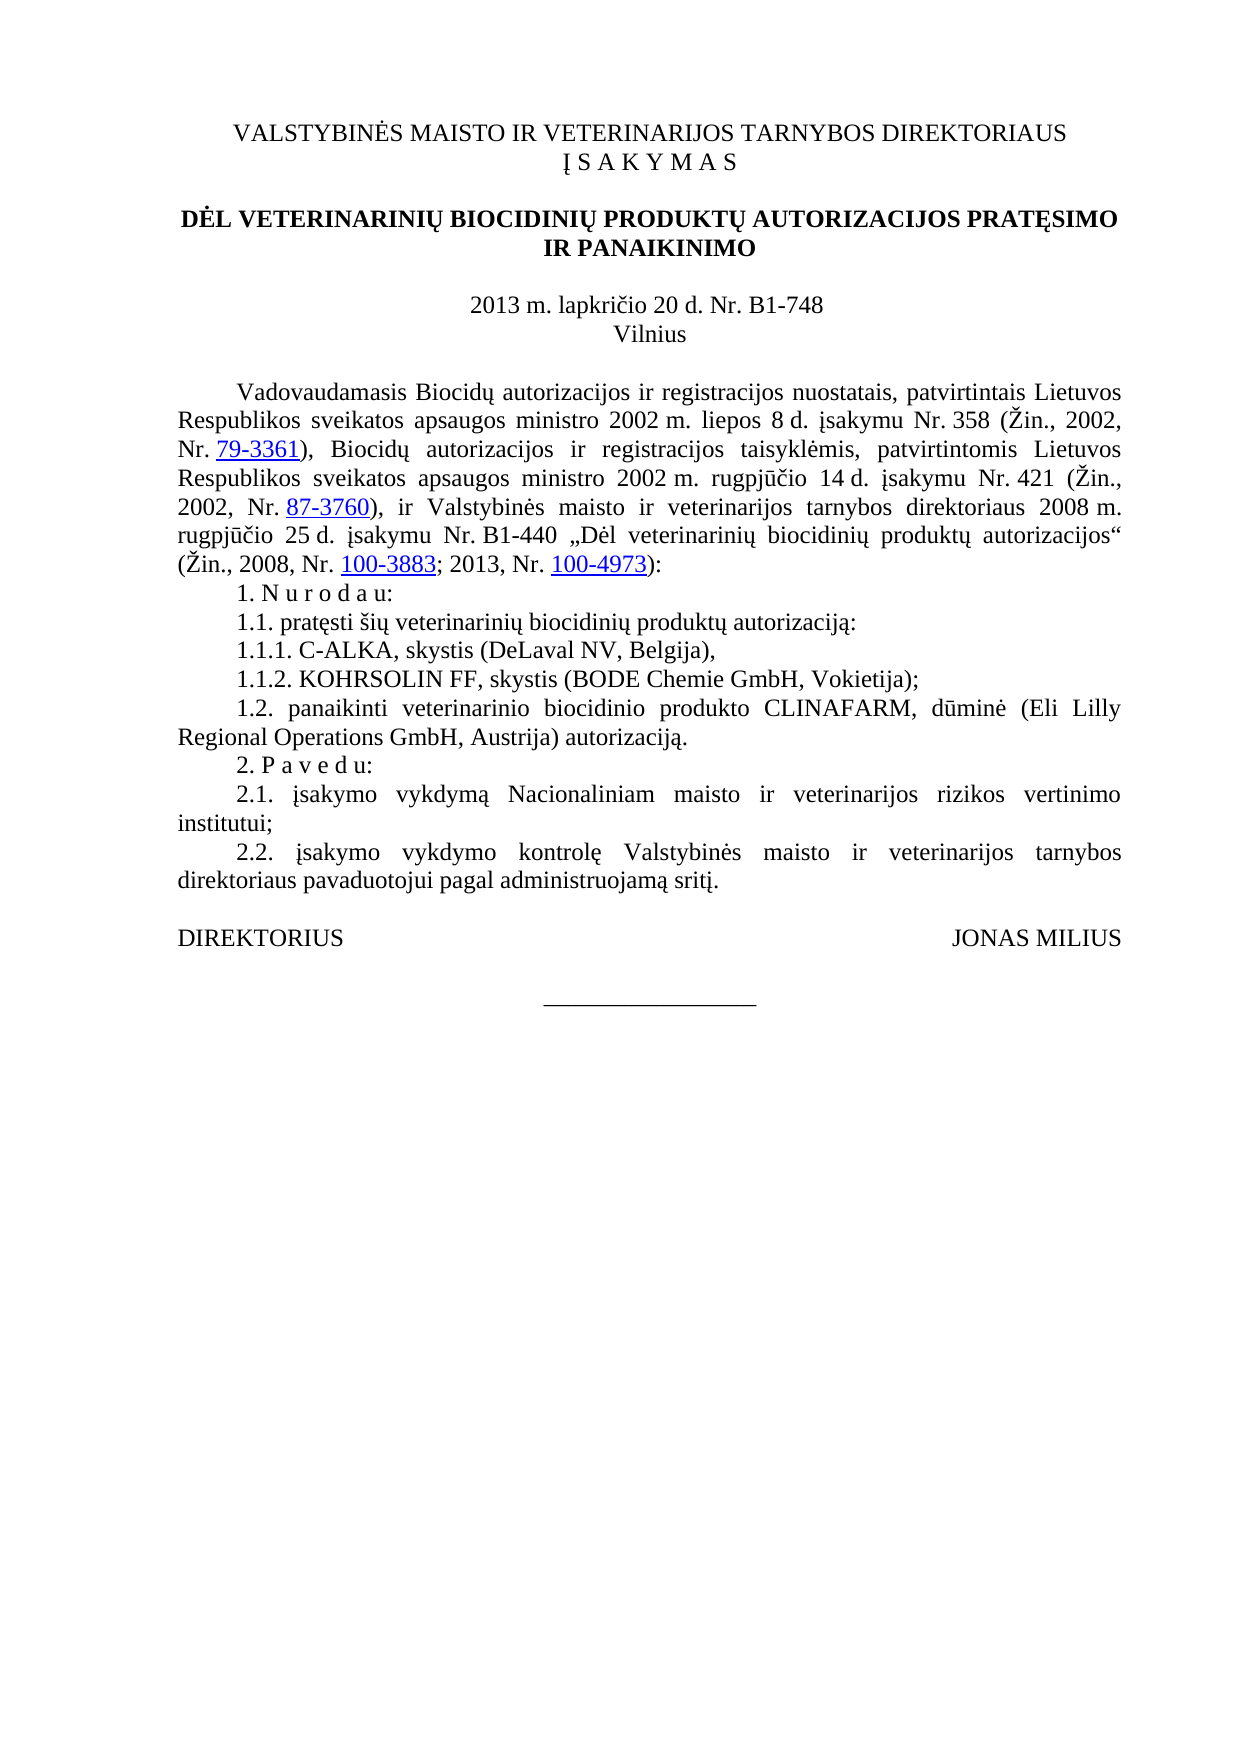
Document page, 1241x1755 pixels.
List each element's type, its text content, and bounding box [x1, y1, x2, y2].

text 1. N u r o d a u: [177, 578, 1122, 607]
text 1.1.2. KOHRSOLIN FF, skystis (BODE Chemie GmbH, Vokietija); [177, 664, 1122, 693]
text DĖL veterinarinių biocidinių produktų AUTORIZACIJOS PRATĘSIMO ir panaikinimo [177, 204, 1122, 262]
text 2. P a v e d u: [177, 751, 1122, 779]
text Direktorius Jonas Milius [177, 923, 1122, 952]
text Vilnius [177, 319, 1122, 348]
text 2.2. įsakymo vykdymo kontrolę Valstybinės maisto ir veterinarijos tarnybos direktoriaus pavaduotojui pagal administruojamą sritį. [177, 837, 1122, 894]
text 2.1. įsakymo vykdymą Nacionaliniam maisto ir veterinarijos rizikos vertinimo institutui; [177, 779, 1122, 837]
text 2013 m. lapkričio 20 d. Nr. B1-748 [177, 291, 1122, 319]
text _________________ [177, 981, 1122, 1009]
text 1.1.1. C-ALKA, skystis (DeLaval NV, Belgija), [177, 636, 1122, 664]
text Vadovaudamasis Biocidų autorizacijos ir registracijos nuostatais, patvirtintais Lietuvos Respublikos sveikatos apsaugos ministro 2002 m. liepos 8 d. įsakymu Nr. 358 (Žin., 2002, Nr. 79-3361), Biocidų autorizacijos ir registracijos taisyklėmis, patvirtintomis Lietuvos Respublikos sveikatos apsaugos ministro 2002 m. rugpjūčio 14 d. įsakymu Nr. 421 (Žin., 2002, Nr. 87-3760), ir Valstybinės maisto ir veterinarijos tarnybos direktoriaus 2008 m. rugpjūčio 25 d. įsakymu Nr. B1-440 „Dėl veterinarinių biocidinių produktų autorizacijos“ (Žin., 2008, Nr. 100-3883; 2013, Nr. 100-4973): [177, 377, 1122, 578]
text 1.2. panaikinti veterinarinio biocidinio produkto CLINAFARM, dūminė (Eli Lilly Regional Operations GmbH, Austrija) autorizaciją. [177, 693, 1122, 751]
text VALSTYBINĖS MAISTO IR VETERINARIJOS TARNYBOS DIREKTORIAUS [177, 118, 1122, 147]
text Į S A K Y M A S [177, 147, 1122, 176]
text 1.1. pratęsti šių veterinarinių biocidinių produktų autorizaciją: [177, 607, 1122, 636]
